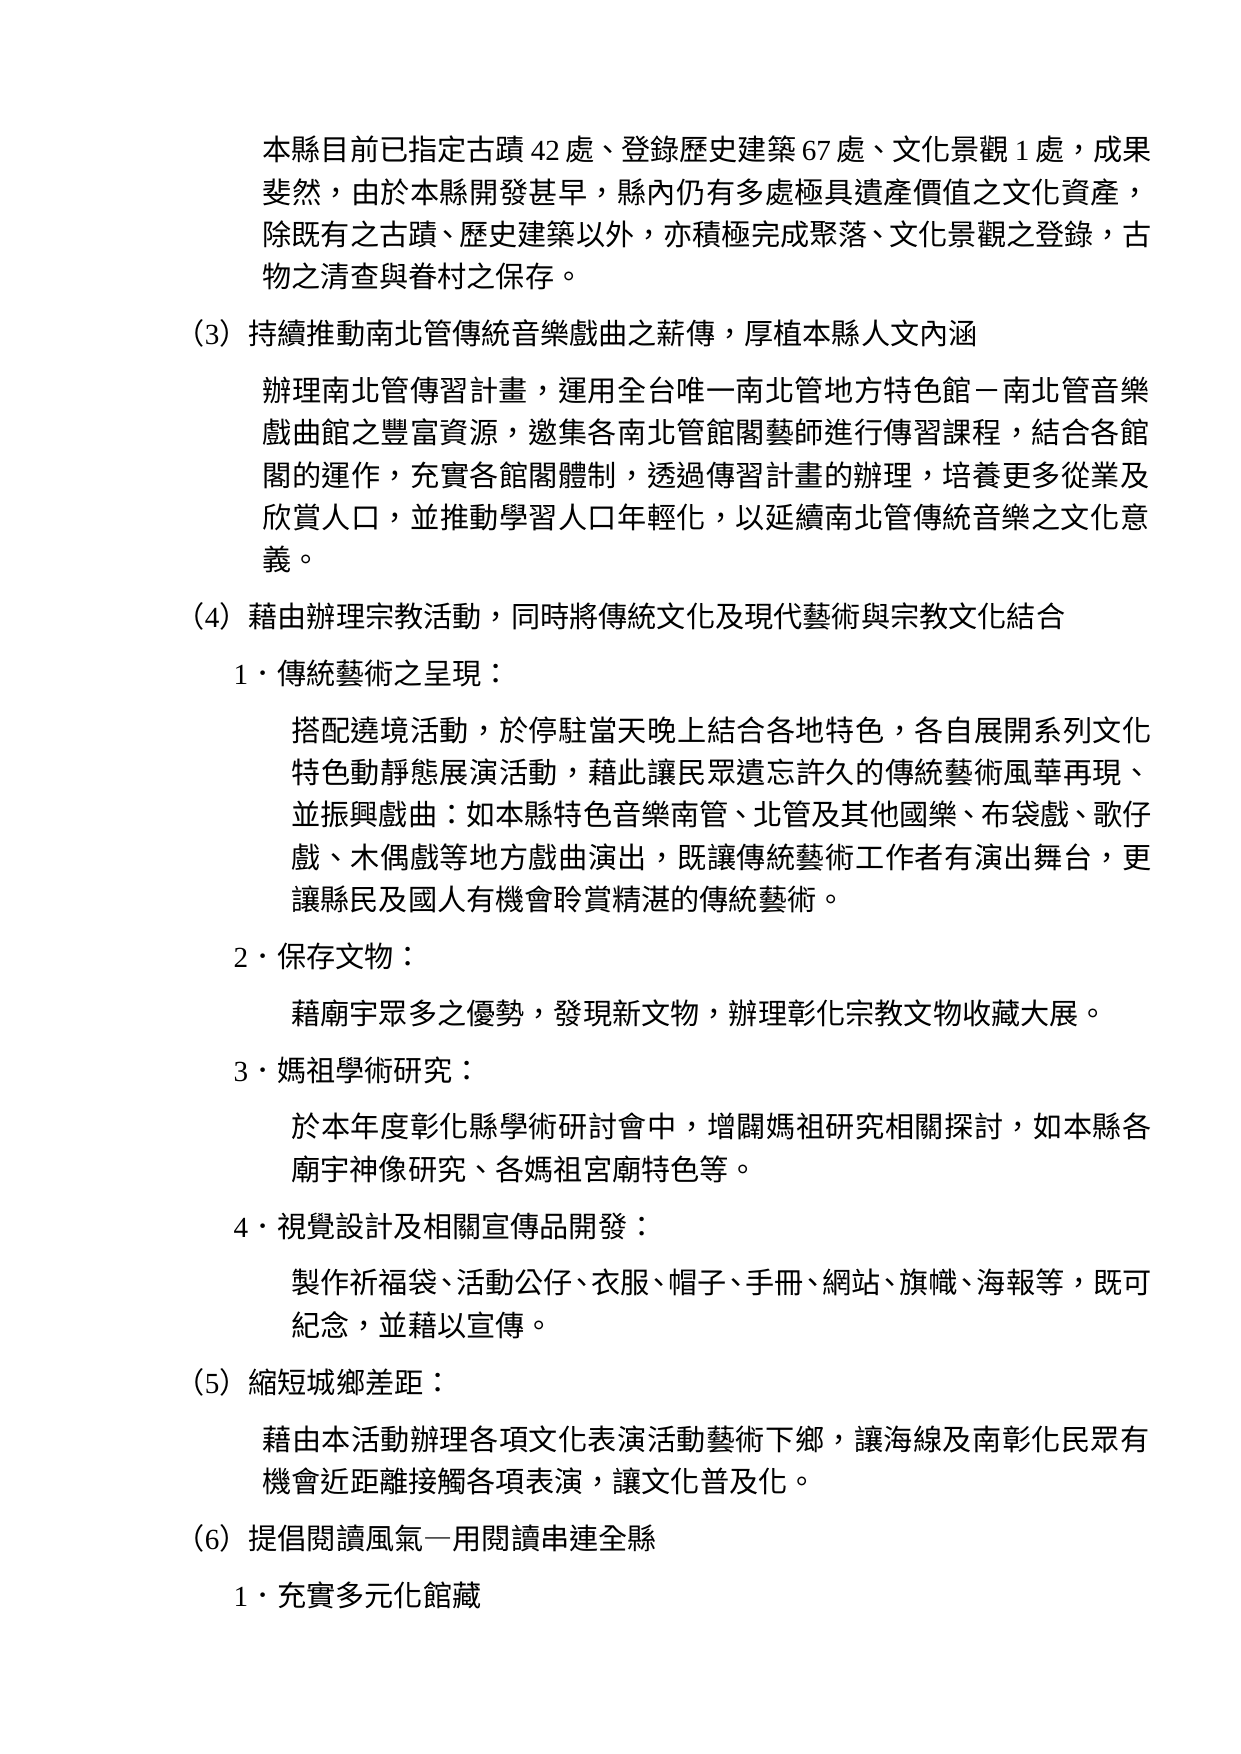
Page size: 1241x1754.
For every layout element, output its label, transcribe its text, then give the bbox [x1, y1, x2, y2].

list 充實多元化館藏 [233, 1572, 1152, 1614]
text 辦理南北管傳習計畫，運用全台唯一南北管地方特色館－南北管音樂戲曲館之豐富資源，邀集各南北管館閣藝師進行傳習課程，結合各館閣的運作，充實各館閣體制，透過傳習計畫的辦理，培養更多從業及欣賞人口，並推動學習人口年輕化，以延續南北管傳統音樂之文化意義。 [262, 368, 1152, 579]
text 搭配遶境活動，於停駐當天晚上結合各地特色，各自展開系列文化特色動靜態展演活動，藉此讓民眾遺忘許久的傳統藝術風華再現、並振興戲曲：如本縣特色音樂南管、北管及其他國樂、布袋戲、歌仔戲、木偶戲等地方戲曲演出，既讓傳統藝術工作者有演出舞台，更讓縣民及國人有機會聆賞精湛的傳統藝術。 [291, 707, 1152, 919]
text 藉廟宇眾多之優勢，發現新文物，辦理彰化宗教文物收藏大展。 [291, 990, 1152, 1033]
list 提倡閱讀風氣—用閱讀串連全縣 [175, 1515, 1152, 1558]
list 視覺設計及相關宣傳品開發： [233, 1203, 1152, 1246]
text 製作祈福袋、活動公仔、衣服、帽子、手冊、網站、旗幟、海報等，既可紀念，並藉以宣傳。 [291, 1260, 1152, 1345]
list 媽祖學術研究： [233, 1047, 1152, 1089]
list 保存文物： [233, 933, 1152, 976]
text 於本年度彰化縣學術研討會中，增闢媽祖研究相關探討，如本縣各廟宇神像研究、各媽祖宮廟特色等。 [291, 1104, 1152, 1189]
list 持續推動南北管傳統音樂戲曲之薪傳，厚植本縣人文內涵 [175, 311, 1152, 353]
text 本縣目前已指定古蹟42處、登錄歷史建築67處、文化景觀1處，成果斐然，由於本縣開發甚早，縣內仍有多處極具遺產價值之文化資產，除既有之古蹟、歷史建築以外，亦積極完成聚落、文化景觀之登錄，古物之清查與眷村之保存。 [262, 127, 1152, 296]
list 縮短城鄉差距： [175, 1359, 1152, 1402]
list 藉由辦理宗教活動，同時將傳統文化及現代藝術與宗教文化結合 [175, 594, 1152, 636]
list 傳統藝術之呈現： [233, 651, 1152, 693]
text 藉由本活動辦理各項文化表演活動藝術下鄉，讓海線及南彰化民眾有機會近距離接觸各項表演，讓文化普及化。 [262, 1416, 1152, 1501]
